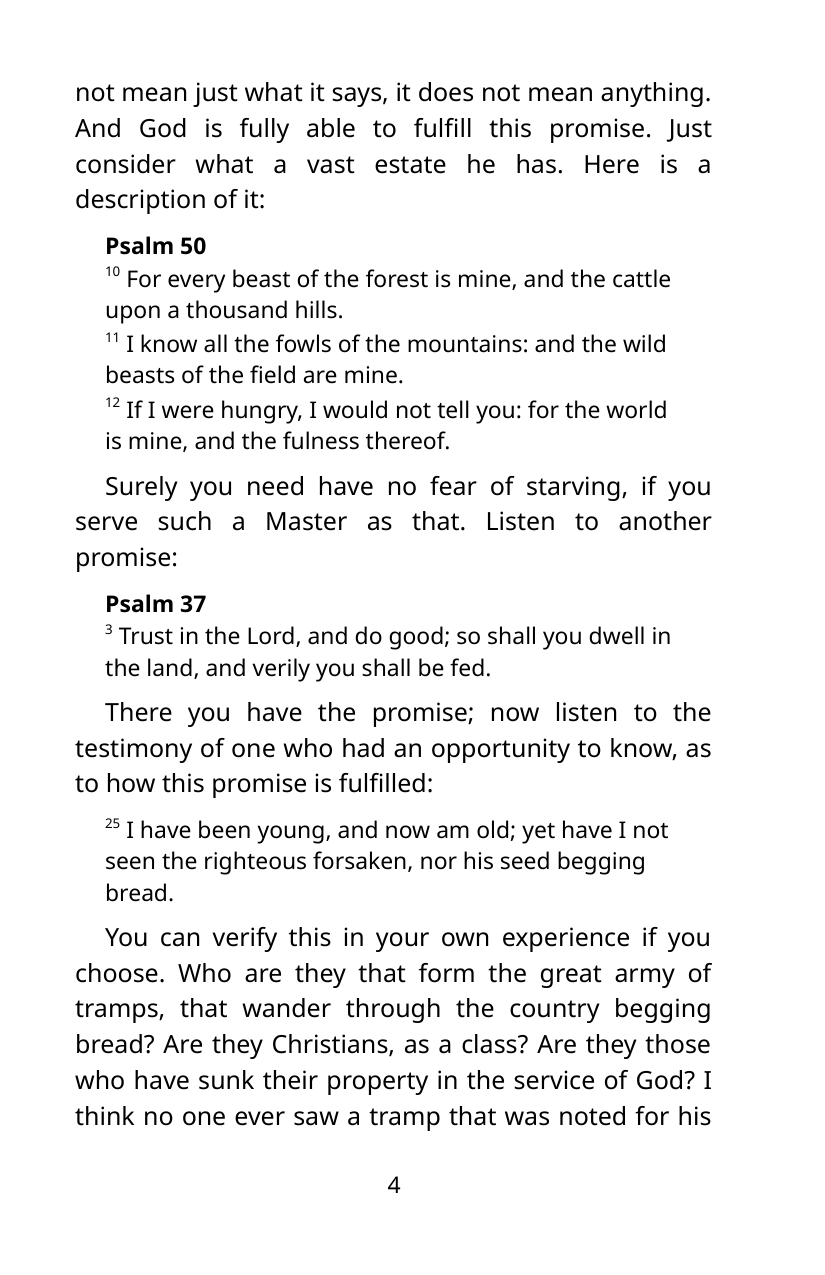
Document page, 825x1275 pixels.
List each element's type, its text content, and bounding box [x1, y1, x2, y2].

text not mean just what it says, it does not mean anything. And God is fully able to fulfill this promise. Just consider what a vast estate he has. Here is a description of it: [75, 75, 712, 216]
text 12 If I were hungry, I would not tell you: for the world is mine, and the fulness thereof. [105, 394, 682, 456]
text You can verify this in your own experience if you choose. Who are they that form the great army of tramps, that wander through the country begging bread? Are they Christians, as a class? Are they those who have sunk their property in the service of God? I think no one ever saw a tramp that was noted for his [75, 920, 712, 1132]
text 11 I know all the fowls of the mountains: and the wild beasts of the field are mine. [105, 328, 682, 391]
text 3 Trust in the Lord, and do good; so shall you dwell in the land, and verily you shall be fed. [105, 620, 682, 683]
text Surely you need have no fear of starving, if you serve such a Master as that. Listen to another promise: [75, 468, 712, 574]
text 10 For every beast of the forest is mine, and the cattle upon a thousand hills. [105, 263, 682, 325]
text There you have the promise; now listen to the testimony of one who had an opportunity to know, as to how this promise is fulfilled: [75, 695, 712, 800]
text Psalm 37 [105, 587, 712, 619]
text Psalm 50 [105, 230, 712, 261]
text 25 I have been young, and now am old; yet have I not seen the righteous forsaken, nor his seed begging bread. [105, 814, 682, 908]
